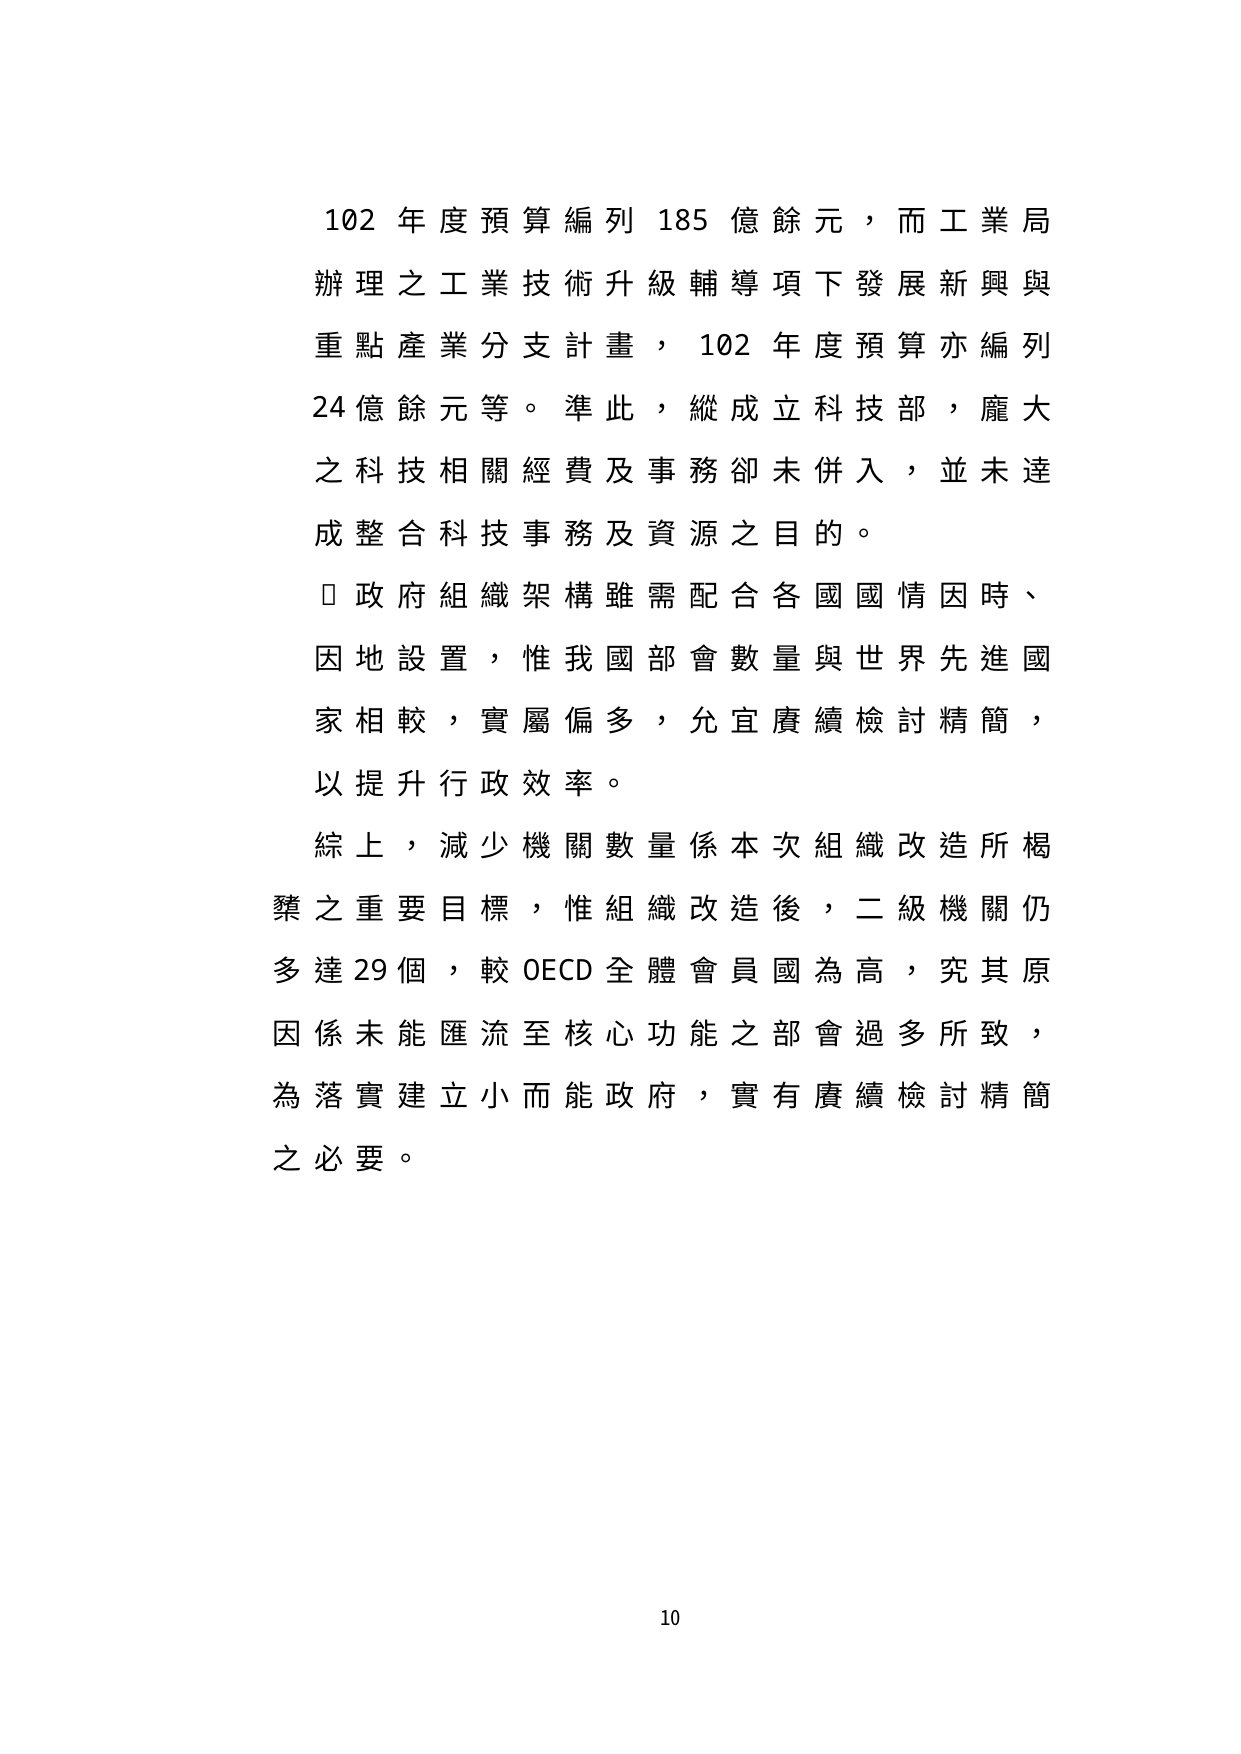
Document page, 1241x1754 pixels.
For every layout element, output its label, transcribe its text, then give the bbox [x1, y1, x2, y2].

text 102年度預算編列185億餘元，而工業局辦理之工業技術升級輔導項下發展新興與重點產業分支計畫，102年度預算亦編列24億餘元等。準此，縱成立科技部，龐大之科技相關經費及事務卻未併入，並未逹成整合科技事務及資源之目的。 [271, 177, 1058, 552]
text 綜上，減少機關數量係本次組織改造所楬櫫之重要目標，惟組織改造後，二級機關仍多達29個，較OECD全體會員國為高，究其原因係未能匯流至核心功能之部會過多所致，為落實建立小而能政府，實有賡續檢討精簡之必要。 [242, 802, 1058, 1177]
text 政府組織架構雖需配合各國國情因時、因地設置，惟我國部會數量與世界先進國家相較，實屬偏多，允宜賡續檢討精簡，以提升行政效率。 [271, 552, 1058, 802]
